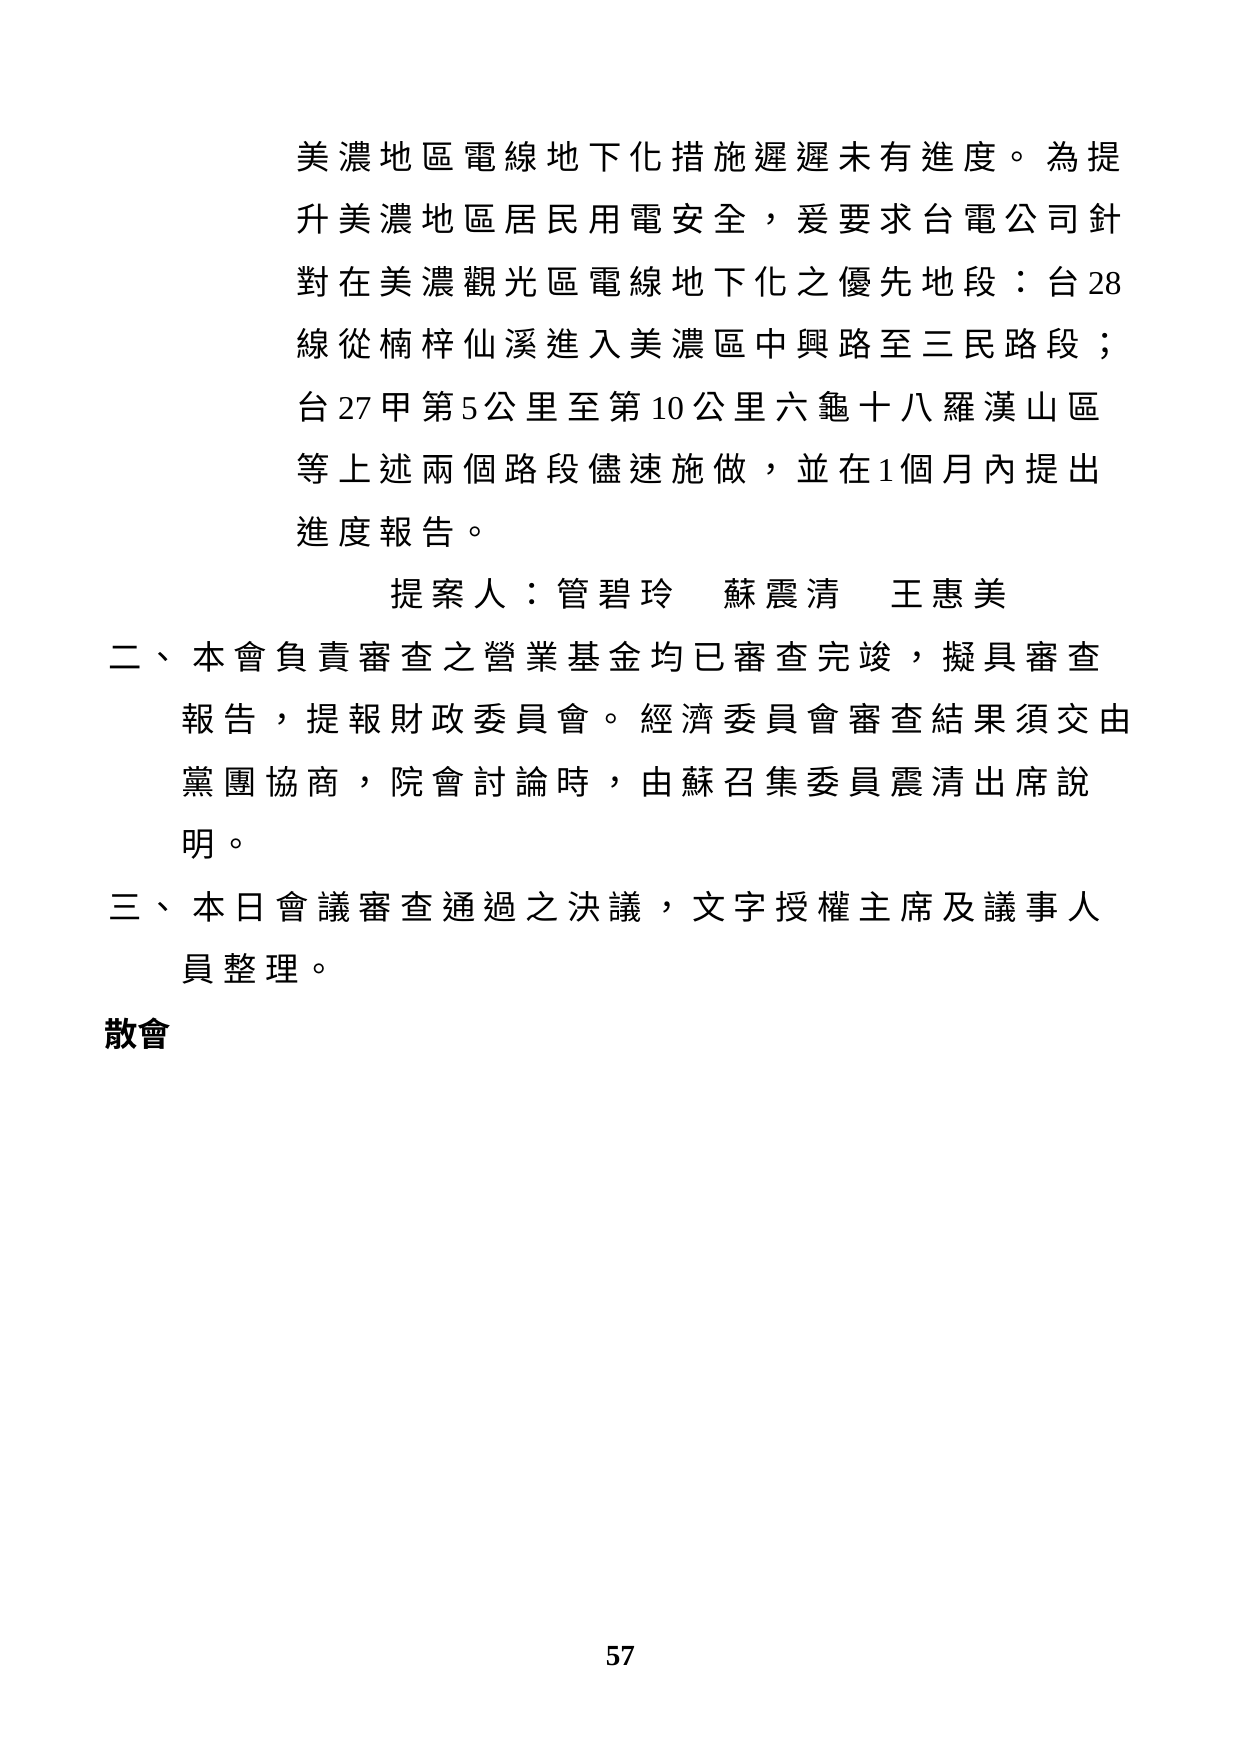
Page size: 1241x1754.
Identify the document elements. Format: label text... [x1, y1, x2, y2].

list 美濃地區電線地下化措施遲遲未有進度。為提升美濃地區居民用電安全，爰要求台電公司針對在美濃觀光區電線地下化之優先地段：台28線從楠梓仙溪進入美濃區中興路至三民路段；台27甲第5公里至第10公里六龜十八羅漢山區等上述兩個路段儘速施做，並在1個月內提出進度報告。 [252, 113, 1136, 551]
text 散會 [1, 1003, 1136, 1057]
text 三、本日會議審查通過之決議，文字授權主席及議事人員整理。 [104, 863, 1136, 988]
text 提案人：管碧玲 蘇震清 王惠美 [381, 551, 1136, 613]
text 二、本會負責審查之營業基金均已審查完竣，擬具審查報告，提報財政委員會。經濟委員會審查結果須交由黨團協商，院會討論時，由蘇召集委員震清出席說明。 [104, 613, 1136, 863]
